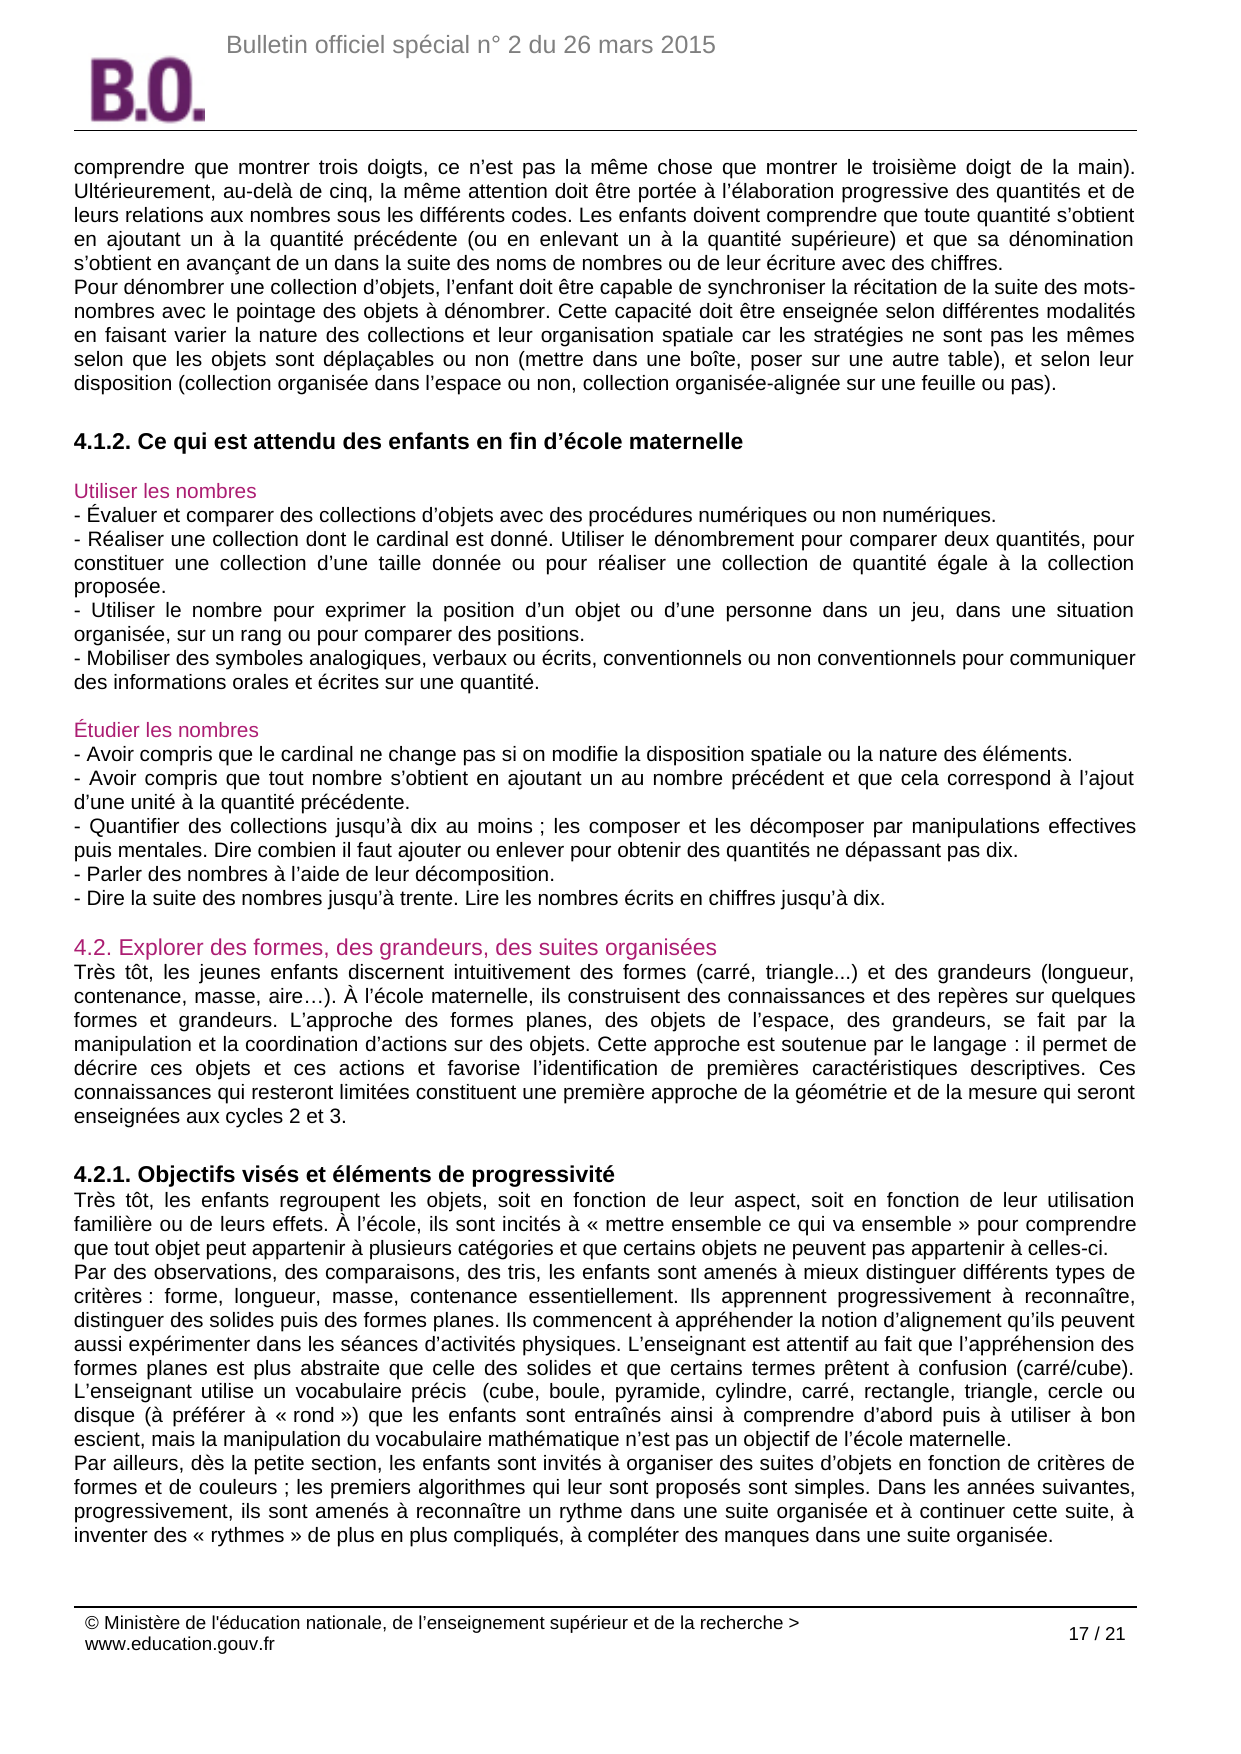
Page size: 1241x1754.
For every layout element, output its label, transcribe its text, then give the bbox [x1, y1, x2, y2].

text - Réaliser une collection dont le cardinal est donné. Utiliser le dénombrement pour comparer deux quantités, pour constituer une collection d’une taille donnée ou pour réaliser une collection de quantité égale à la collection proposée. [74, 526, 1137, 598]
text - Utiliser le nombre pour exprimer la position d’un objet ou d’une personne dans un jeu, dans une situation organisée, sur un rang ou pour comparer des positions. [74, 598, 1137, 646]
text Utiliser les nombres [74, 478, 1137, 502]
text 4.2.1. Objectifs visés et éléments de progressivité [74, 1161, 1137, 1188]
text - Avoir compris que le cardinal ne change pas si on modifie la disposition spatiale ou la nature des éléments. [74, 742, 1137, 766]
text - Parler des nombres à l’aide de leur décomposition. [74, 862, 1137, 886]
text 4.2. Explorer des formes, des grandeurs, des suites organisées [74, 934, 1137, 960]
text 4.1.2. Ce qui est attendu des enfants en fin d’école maternelle [74, 428, 1137, 454]
text - Mobiliser des symboles analogiques, verbaux ou écrits, conventionnels ou non conventionnels pour communiquer des informations orales et écrites sur une quantité. [74, 646, 1137, 694]
text Très tôt, les enfants regroupent les objets, soit en fonction de leur aspect, soit en fonction de leur utilisation familière ou de leurs effets. À l’école, ils sont incités à « mettre ensemble ce qui va ensemble » pour comprendre que tout objet peut appartenir à plusieurs catégories et que certains objets ne peuvent pas appartenir à celles-ci. [74, 1188, 1137, 1259]
text Par ailleurs, dès la petite section, les enfants sont invités à organiser des suites d’objets en fonction de critères de formes et de couleurs ; les premiers algorithmes qui leur sont proposés sont simples. Dans les années suivantes, progressivement, ils sont amenés à reconnaître un rythme dans une suite organisée et à continuer cette suite, à inventer des « rythmes » de plus en plus compliqués, à compléter des manques dans une suite organisée. [74, 1451, 1137, 1547]
text - Quantifier des collections jusqu’à dix au moins ; les composer et les décomposer par manipulations effectives puis mentales. Dire combien il faut ajouter ou enlever pour obtenir des quantités ne dépassant pas dix. [74, 814, 1137, 862]
text - Dire la suite des nombres jusqu’à trente. Lire les nombres écrits en chiffres jusqu’à dix. [74, 886, 1137, 910]
text Par des observations, des comparaisons, des tris, les enfants sont amenés à mieux distinguer différents types de critères : forme, longueur, masse, contenance essentiellement. Ils apprennent progressivement à reconnaître, distinguer des solides puis des formes planes. Ils commencent à appréhender la notion d’alignement qu’ils peuvent aussi expérimenter dans les séances d’activités physiques. L’enseignant est attentif au fait que l’appréhension des formes planes est plus abstraite que celle des solides et que certains termes prêtent à confusion (carré/cube). L’enseignant utilise un vocabulaire précis (cube, boule, pyramide, cylindre, carré, rectangle, triangle, cercle ou disque (à préférer à « rond ») que les enfants sont entraînés ainsi à comprendre d’abord puis à utiliser à bon escient, mais la manipulation du vocabulaire mathématique n’est pas un objectif de l’école maternelle. [74, 1259, 1137, 1451]
text Pour dénombrer une collection d’objets, l’enfant doit être capable de synchroniser la récitation de la suite des mots-nombres avec le pointage des objets à dénombrer. Cette capacité doit être enseignée selon différentes modalités en faisant varier la nature des collections et leur organisation spatiale car les stratégies ne sont pas les mêmes selon que les objets sont déplaçables ou non (mettre dans une boîte, poser sur une autre table), et selon leur disposition (collection organisée dans l’espace ou non, collection organisée-alignée sur une feuille ou pas). [74, 275, 1137, 395]
text - Évaluer et comparer des collections d’objets avec des procédures numériques ou non numériques. [74, 502, 1137, 526]
text Très tôt, les jeunes enfants discernent intuitivement des formes (carré, triangle...) et des grandeurs (longueur, contenance, masse, aire…). À l’école maternelle, ils construisent des connaissances et des repères sur quelques formes et grandeurs. L’approche des formes planes, des objets de l’espace, des grandeurs, se fait par la manipulation et la coordination d’actions sur des objets. Cette approche est soutenue par le langage : il permet de décrire ces objets et ces actions et favorise l’identification de premières caractéristiques descriptives. Ces connaissances qui resteront limitées constituent une première approche de la géométrie et de la mesure qui seront enseignées aux cycles 2 et 3. [74, 960, 1137, 1128]
text - Avoir compris que tout nombre s’obtient en ajoutant un au nombre précédent et que cela correspond à l’ajout d’une unité à la quantité précédente. [74, 766, 1137, 814]
text Étudier les nombres [74, 718, 1137, 742]
text comprendre que montrer trois doigts, ce n’est pas la même chose que montrer le troisième doigt de la main). Ultérieurement, au-delà de cinq, la même attention doit être portée à l’élaboration progressive des quantités et de leurs relations aux nombres sous les différents codes. Les enfants doivent comprendre que toute quantité s’obtient en ajoutant un à la quantité précédente (ou en enlevant un à la quantité supérieure) et que sa dénomination s’obtient en avançant de un dans la suite des noms de nombres ou de leur écriture avec des chiffres. [74, 155, 1137, 275]
